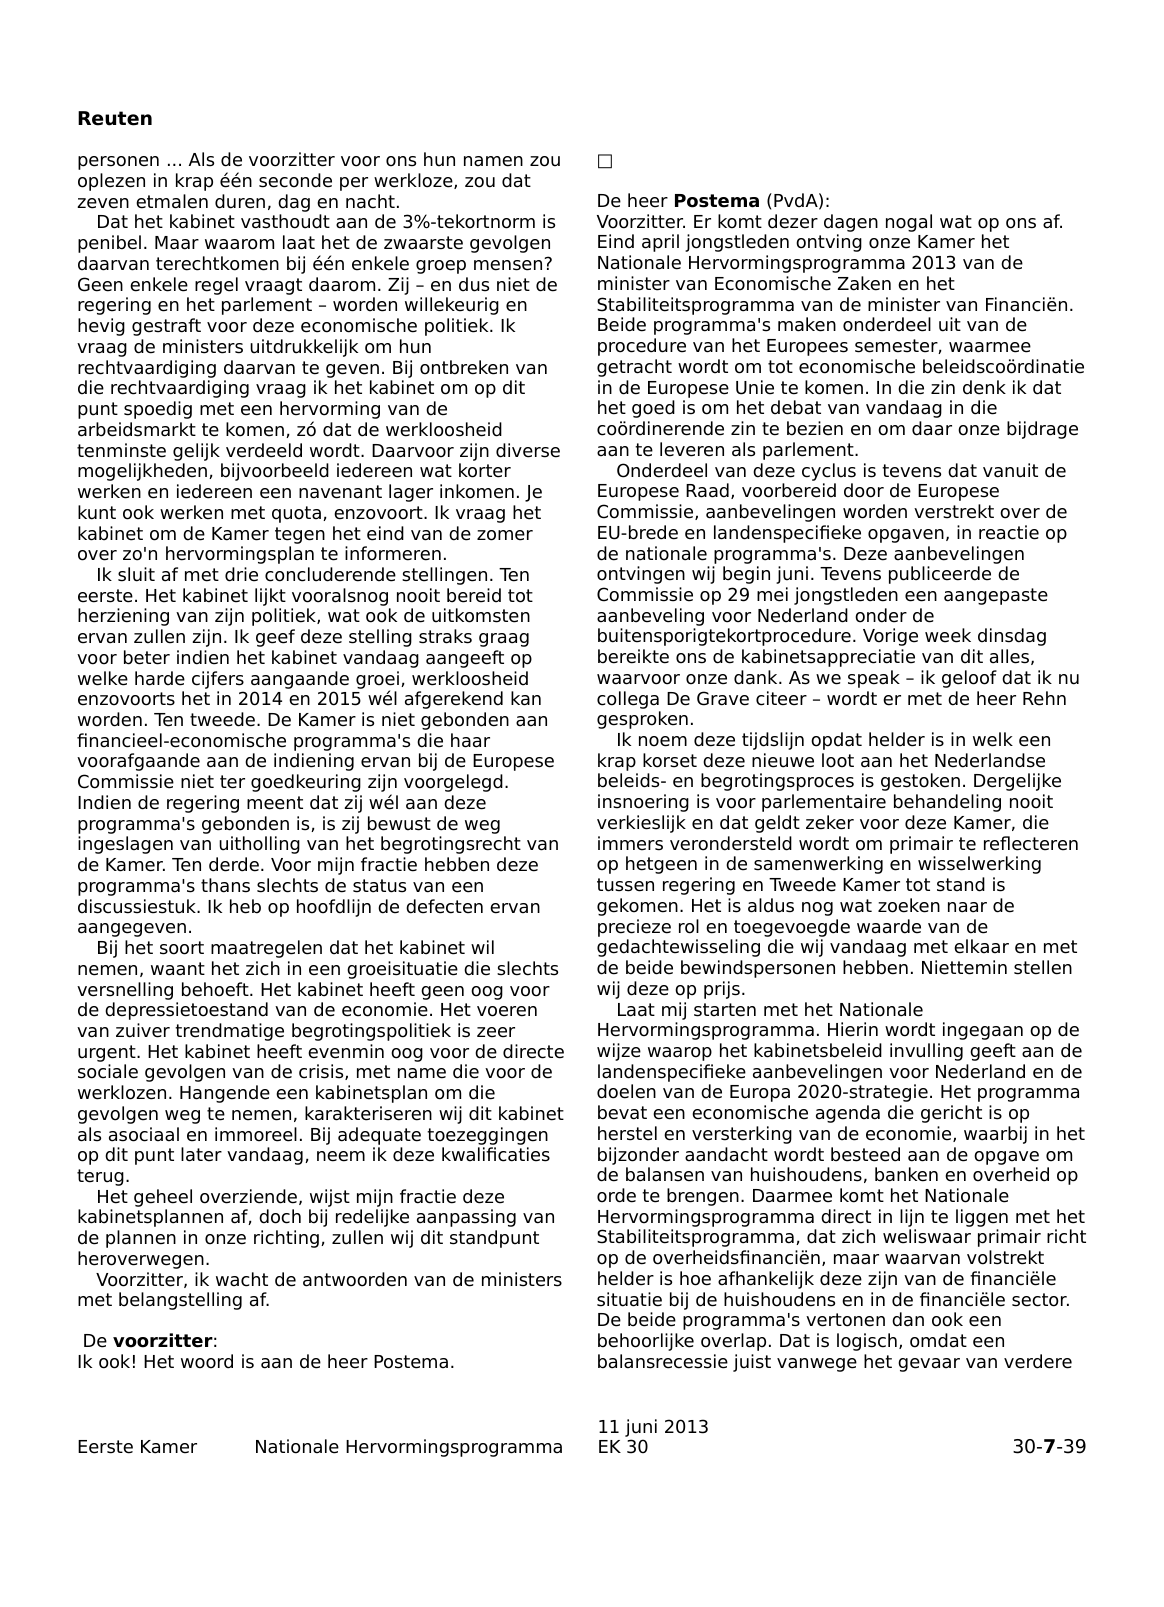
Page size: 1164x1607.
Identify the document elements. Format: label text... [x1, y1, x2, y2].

text Dat het kabinet vasthoudt aan de 3%-tekortnorm is penibel. Maar waarom laat het de zwaarste gevolgen daarvan terechtkomen bij één enkele groep mensen? Geen enkele regel vraagt daarom. Zij – en dus niet de regering en het parlement – worden willekeurig en hevig gestraft voor deze economische politiek. Ik vraag de ministers uitdrukkelijk om hun rechtvaardiging daarvan te geven. Bij ontbreken van die rechtvaardiging vraag ik het kabinet om op dit punt spoedig met een hervorming van de arbeidsmarkt te komen, zó dat de werkloosheid tenminste gelijk verdeeld wordt. Daarvoor zijn diverse mogelijkheden, bijvoorbeeld iedereen wat korter werken en iedereen een navenant lager inkomen. Je kunt ook werken met quota, enzovoort. Ik vraag het kabinet om de Kamer tegen het eind van de zomer over zo'n hervormingsplan te informeren. [77, 212, 567, 565]
text □ [596, 150, 1087, 171]
text Ik noem deze tijdslijn opdat helder is in welk een krap korset deze nieuwe loot aan het Nederlandse beleids- en begrotingsproces is gestoken. Dergelijke insnoering is voor parlementaire behandeling nooit verkieslijk en dat geldt zeker voor deze Kamer, die immers verondersteld wordt om primair te reflecteren op hetgeen in de samenwerking en wisselwerking tussen regering en Tweede Kamer tot stand is gekomen. Het is aldus nog wat zoeken naar de precieze rol en toegevoegde waarde van de gedachtewisseling die wij vandaag met elkaar en met de beide bewindspersonen hebben. Niettemin stellen wij deze op prijs. [596, 730, 1087, 999]
text Ik ook! Het woord is aan de heer Postema. [77, 1352, 567, 1372]
text De heer Postema (PvdA): [596, 191, 1087, 212]
text Voorzitter. Er komt dezer dagen nogal wat op ons af. Eind april jongstleden ontving onze Kamer het Nationale Hervormingsprogramma 2013 van de minister van Economische Zaken en het Stabiliteitsprogramma van de minister van Financiën. Beide programma's maken onderdeel uit van de procedure van het Europees semester, waarmee getracht wordt om tot economische beleidscoördinatie in de Europese Unie te komen. In die zin denk ik dat het goed is om het debat van vandaag in die coördinerende zin te bezien en om daar onze bijdrage aan te leveren als parlement. [596, 212, 1087, 460]
text Onderdeel van deze cyclus is tevens dat vanuit de Europese Raad, voorbereid door de Europese Commissie, aanbevelingen worden verstrekt over de EU-brede en landenspecifieke opgaven, in reactie op de nationale programma's. Deze aanbevelingen ontvingen wij begin juni. Tevens publiceerde de Commissie op 29 mei jongstleden een aangepaste aanbeveling voor Nederland onder de buitensporigtekortprocedure. Vorige week dinsdag bereikte ons de kabinetsappreciatie van dit alles, waarvoor onze dank. As we speak – ik geloof dat ik nu collega De Grave citeer – wordt er met de heer Rehn gesproken. [596, 460, 1087, 730]
text Ik sluit af met drie concluderende stellingen. Ten eerste. Het kabinet lijkt vooralsnog nooit bereid tot herziening van zijn politiek, wat ook de uitkomsten ervan zullen zijn. Ik geef deze stelling straks graag voor beter indien het kabinet vandaag aangeeft op welke harde cijfers aangaande groei, werkloosheid enzovoorts het in 2014 en 2015 wél afgerekend kan worden. Ten tweede. De Kamer is niet gebonden aan financieel-economische programma's die haar voorafgaande aan de indiening ervan bij de Europese Commissie niet ter goedkeuring zijn voorgelegd. Indien de regering meent dat zij wél aan deze programma's gebonden is, is zij bewust de weg ingeslagen van uitholling van het begrotingsrecht van de Kamer. Ten derde. Voor mijn fractie hebben deze programma's thans slechts de status van een discussiestuk. Ik heb op hoofdlijn de defecten ervan aangegeven. [77, 565, 567, 938]
text Voorzitter, ik wacht de antwoorden van de ministers met belangstelling af. [77, 1269, 567, 1311]
text Bij het soort maatregelen dat het kabinet wil nemen, waant het zich in een groeisituatie die slechts versnelling behoeft. Het kabinet heeft geen oog voor de depressietoestand van de economie. Het voeren van zuiver trendmatige begrotingspolitiek is zeer urgent. Het kabinet heeft evenmin oog voor de directe sociale gevolgen van de crisis, met name die voor de werklozen. Hangende een kabinetsplan om die gevolgen weg te nemen, karakteriseren wij dit kabinet als asociaal en immoreel. Bij adequate toezeggingen op dit punt later vandaag, neem ik deze kwalificaties terug. [77, 938, 567, 1187]
text personen ... Als de voorzitter voor ons hun namen zou oplezen in krap één seconde per werkloze, zou dat zeven etmalen duren, dag en nacht. [77, 150, 567, 212]
text Laat mij starten met het Nationale Hervormingsprogramma. Hierin wordt ingegaan op de wijze waarop het kabinetsbeleid invulling geeft aan de landenspecifieke aanbevelingen voor Nederland en de doelen van de Europa 2020-strategie. Het programma bevat een economische agenda die gericht is op herstel en versterking van de economie, waarbij in het bijzonder aandacht wordt besteed aan de opgave om de balansen van huishoudens, banken en overheid op orde te brengen. Daarmee komt het Nationale Hervormingsprogramma direct in lijn te liggen met het Stabiliteitsprogramma, dat zich weliswaar primair richt op de overheidsfinanciën, maar waarvan volstrekt helder is hoe afhankelijk deze zijn van de financiële situatie bij de huishoudens en in de financiële sector. De beide programma's vertonen dan ook een behoorlijke overlap. Dat is logisch, omdat een balansrecessie juist vanwege het gevaar van verdere [596, 999, 1087, 1372]
text De voorzitter: [77, 1331, 567, 1352]
text Het geheel overziende, wijst mijn fractie deze kabinetsplannen af, doch bij redelijke aanpassing van de plannen in onze richting, zullen wij dit standpunt heroverwegen. [77, 1187, 567, 1269]
